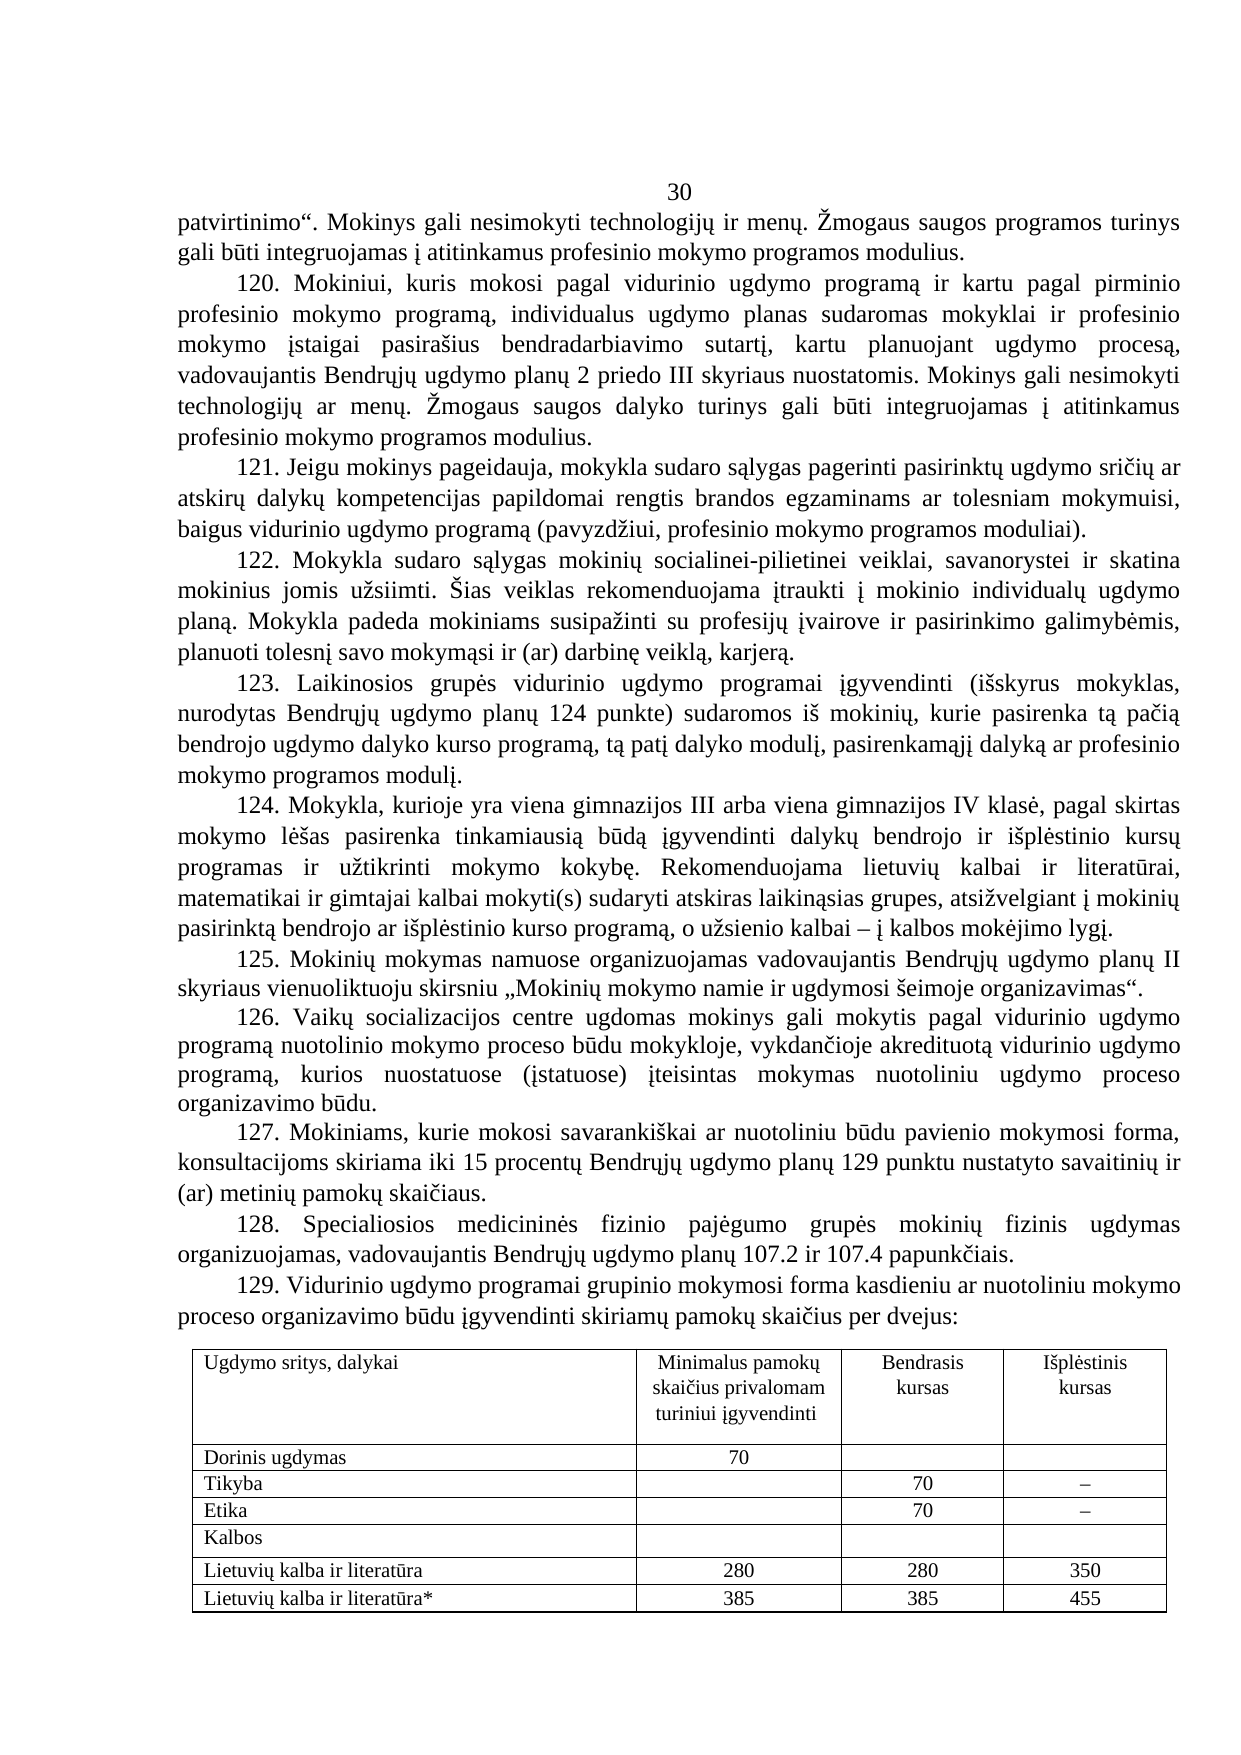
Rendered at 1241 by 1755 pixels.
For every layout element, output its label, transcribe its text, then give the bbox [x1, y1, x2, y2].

text 126. Vaikų socializacijos centre ugdomas mokinys gali mokytis pagal vidurinio ugdymo programą nuotolinio mokymo proceso būdu mokykloje, vykdančioje akredituotą vidurinio ugdymo programą, kurios nuostatuose (įstatuose) įteisintas mokymas nuotoliniu ugdymo proceso organizavimo būdu. [177, 1002, 1181, 1117]
table_header Išplėstinis kursas [1004, 1350, 1166, 1443]
table_cell [637, 1498, 841, 1524]
table_cell [842, 1525, 1003, 1557]
table_cell Etika [193, 1498, 636, 1524]
table_cell 70 [637, 1445, 841, 1470]
table_cell 385 [637, 1585, 841, 1611]
table_cell Kalbos [193, 1525, 636, 1557]
table_cell [842, 1445, 1003, 1470]
text 124. Mokykla, kurioje yra viena gimnazijos III arba viena gimnazijos IV klasė, pagal skirtas mokymo lėšas pasirenka tinkamiausią būdą įgyvendinti dalykų bendrojo ir išplėstinio kursų programas ir užtikrinti mokymo kokybę. Rekomenduojama lietuvių kalbai ir literatūrai, matematikai ir gimtajai kalbai mokyti(s) sudaryti atskiras laikinąsias grupes, atsižvelgiant į mokinių pasirinktą bendrojo ar išplėstinio kurso programą, o užsienio kalbai – į kalbos mokėjimo lygį. [177, 791, 1181, 942]
table_header Bendrasis kursas [842, 1350, 1003, 1443]
text 122. Mokykla sudaro sąlygas mokinių socialinei-pilietinei veiklai, savanorystei ir skatina mokinius jomis užsiimti. Šias veiklas rekomenduojama įtraukti į mokinio individualų ugdymo planą. Mokykla padeda mokiniams susipažinti su profesijų įvairove ir pasirinkimo galimybėmis, planuoti tolesnį savo mokymąsi ir (ar) darbinę veiklą, karjerą. [177, 545, 1181, 666]
table_cell 455 [1004, 1585, 1166, 1611]
text 129. Vidurinio ugdymo programai grupinio mokymosi forma kasdieniu ar nuotoliniu mokymo proceso organizavimo būdu įgyvendinti skiriamų pamokų skaičius per dvejus: [177, 1270, 1181, 1330]
table_cell Lietuvių kalba ir literatūra [193, 1558, 636, 1584]
table_cell 280 [637, 1558, 841, 1584]
table_cell – [1004, 1471, 1166, 1497]
text 123. Laikinosios grupės vidurinio ugdymo programai įgyvendinti (išskyrus mokyklas, nurodytas Bendrųjų ugdymo planų 124 punkte) sudaromos iš mokinių, kurie pasirenka tą pačią bendrojo ugdymo dalyko kurso programą, tą patį dalyko modulį, pasirenkamąjį dalyką ar profesinio mokymo programos modulį. [177, 668, 1181, 788]
table_cell [1004, 1525, 1166, 1557]
table_header Minimalus pamokų skaičius privalomam turiniui įgyvendinti [637, 1350, 841, 1443]
table_cell [637, 1525, 841, 1557]
table_cell 280 [842, 1558, 1003, 1584]
table_cell – [1004, 1498, 1166, 1524]
table_cell 350 [1004, 1558, 1166, 1584]
table_cell Dorinis ugdymas [193, 1445, 636, 1470]
table_cell [1004, 1445, 1166, 1470]
text 127. Mokiniams, kurie mokosi savarankiškai ar nuotoliniu būdu pavienio mokymosi forma, konsultacijoms skiriama iki 15 procentų Bendrųjų ugdymo planų 129 punktu nustatyto savaitinių ir (ar) metinių pamokų skaičiaus. [177, 1117, 1181, 1207]
text 128. Specialiosios medicininės fizinio pajėgumo grupės mokinių fizinis ugdymas organizuojamas, vadovaujantis Bendrųjų ugdymo planų 107.2 ir 107.4 papunkčiais. [177, 1209, 1181, 1268]
table_cell 70 [842, 1471, 1003, 1497]
text 121. Jeigu mokinys pageidauja, mokykla sudaro sąlygas pagerinti pasirinktų ugdymo sričių ar atskirų dalykų kompetencijas papildomai rengtis brandos egzaminams ar tolesniam mokymuisi, baigus vidurinio ugdymo programą (pavyzdžiui, profesinio mokymo programos moduliai). [177, 452, 1181, 543]
text 120. Mokiniui, kuris mokosi pagal vidurinio ugdymo programą ir kartu pagal pirminio profesinio mokymo programą, individualus ugdymo planas sudaromas mokyklai ir profesinio mokymo įstaigai pasirašius bendradarbiavimo sutartį, kartu planuojant ugdymo procesą, vadovaujantis Bendrųjų ugdymo planų 2 priedo III skyriaus nuostatomis. Mokinys gali nesimokyti technologijų ar menų. Žmogaus saugos dalyko turinys gali būti integruojamas į atitinkamus profesinio mokymo programos modulius. [177, 268, 1181, 451]
table_cell Tikyba [193, 1471, 636, 1497]
text 125. Mokinių mokymas namuose organizuojamas vadovaujantis Bendrųjų ugdymo planų II skyriaus vienuoliktuoju skirsniu „Mokinių mokymo namie ir ugdymosi šeimoje organizavimas“. [177, 944, 1181, 1002]
table_header Ugdymo sritys, dalykai [193, 1350, 636, 1443]
table_cell [637, 1471, 841, 1497]
table_cell 385 [842, 1585, 1003, 1611]
text patvirtinimo“. Mokinys gali nesimokyti technologijų ir menų. Žmogaus saugos programos turinys gali būti integruojamas į atitinkamus profesinio mokymo programos modulius. [177, 207, 1181, 266]
table_cell Lietuvių kalba ir literatūra* [193, 1585, 636, 1611]
table_cell 70 [842, 1498, 1003, 1524]
